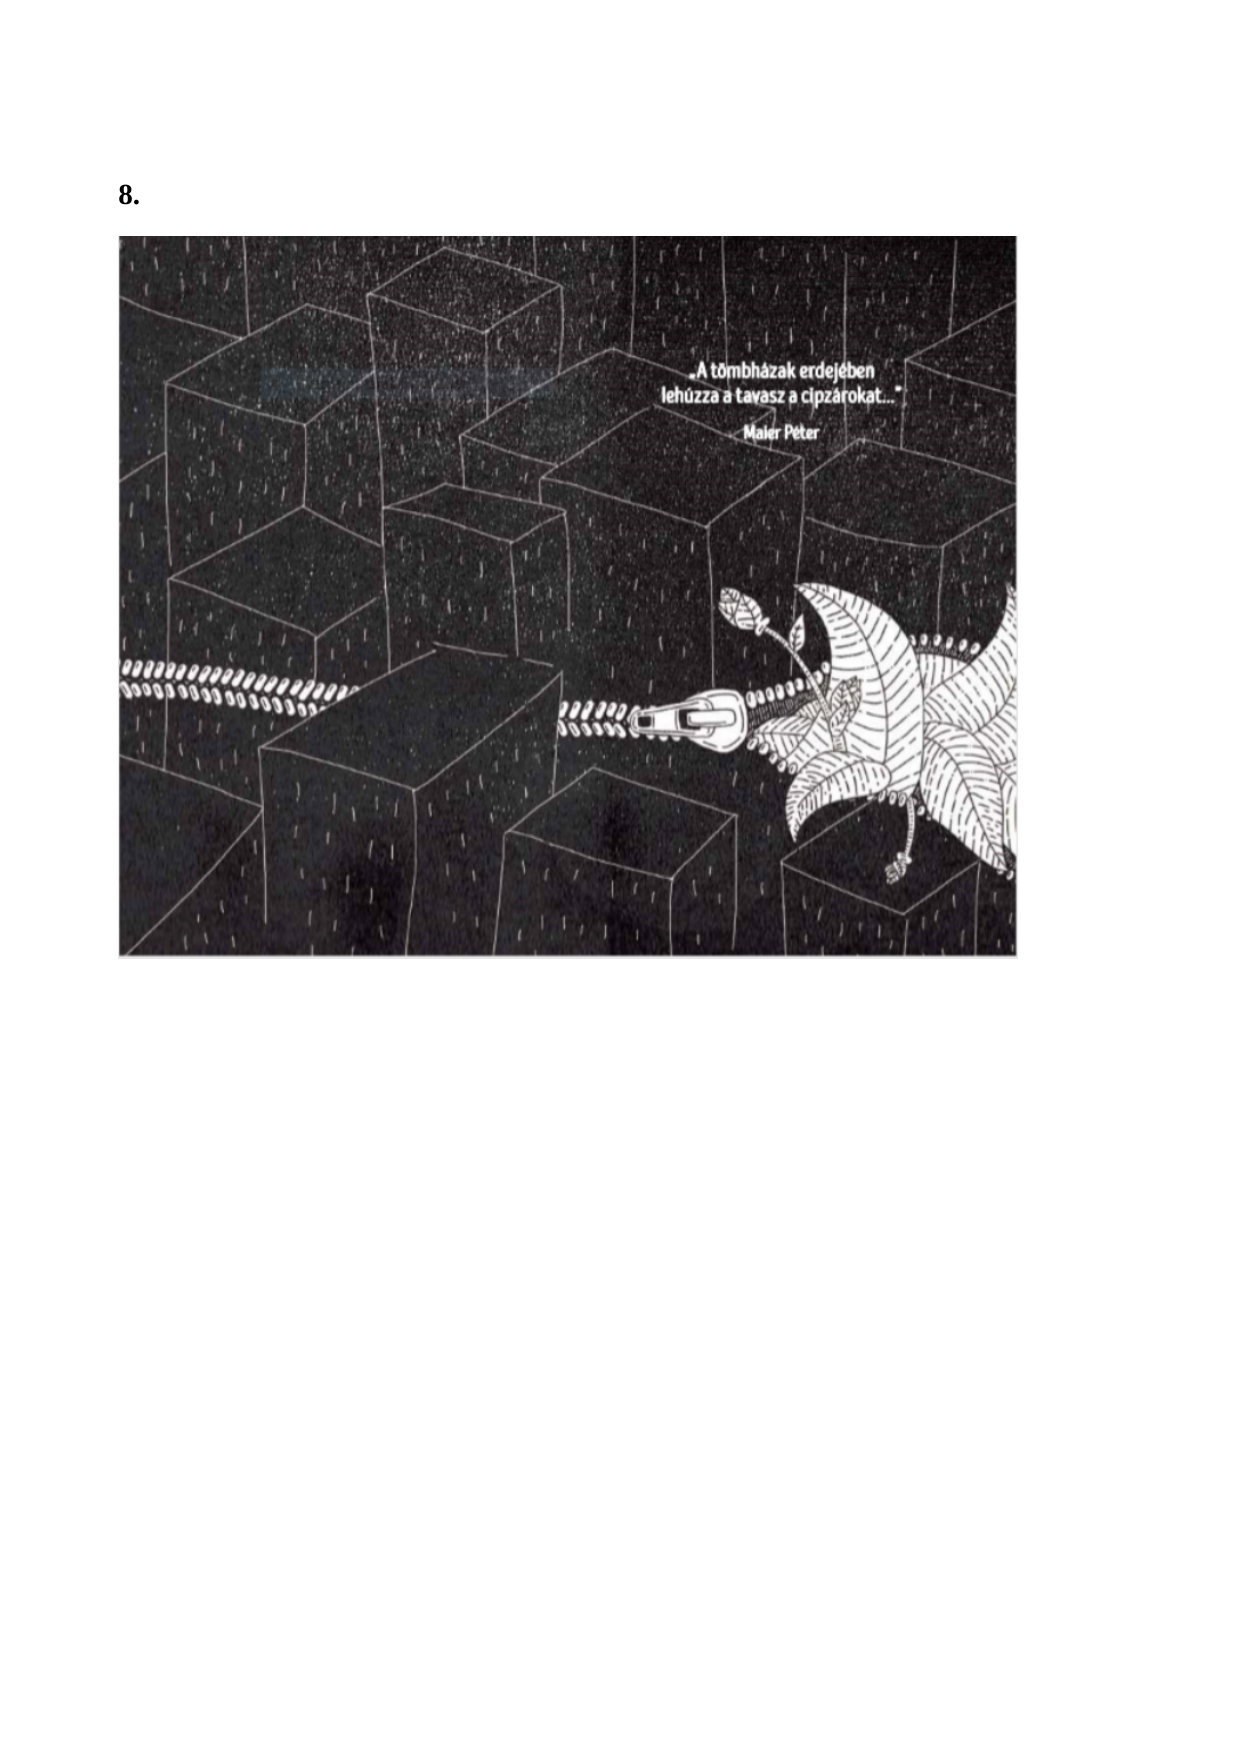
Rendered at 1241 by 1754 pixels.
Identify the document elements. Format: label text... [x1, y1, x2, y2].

text 8. [118, 177, 1122, 211]
